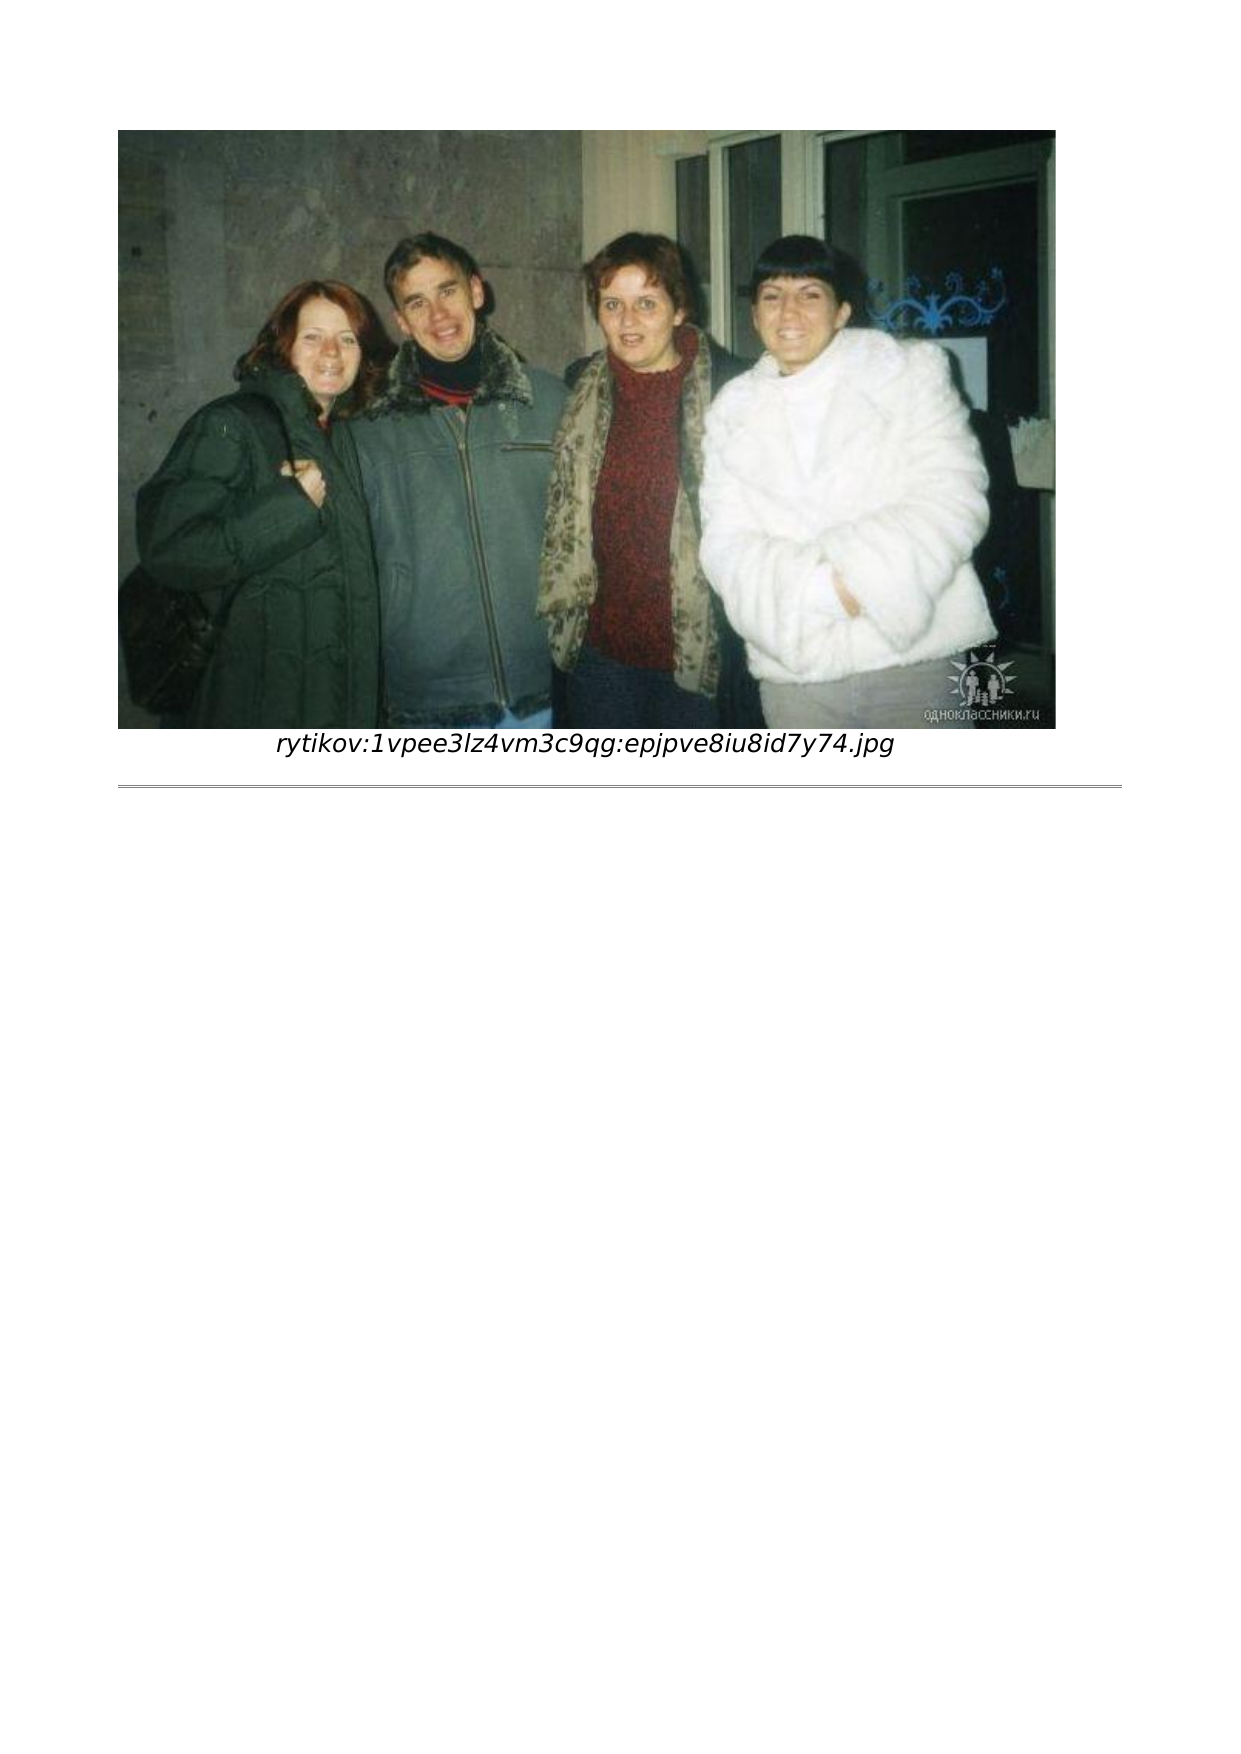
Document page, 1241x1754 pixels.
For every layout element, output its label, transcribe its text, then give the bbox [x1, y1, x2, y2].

text rytikov:1vpee3lz4vm3c9qg:epjpve8iu8id7y74.jpg [118, 729, 1056, 758]
picture [118, 130, 1056, 729]
